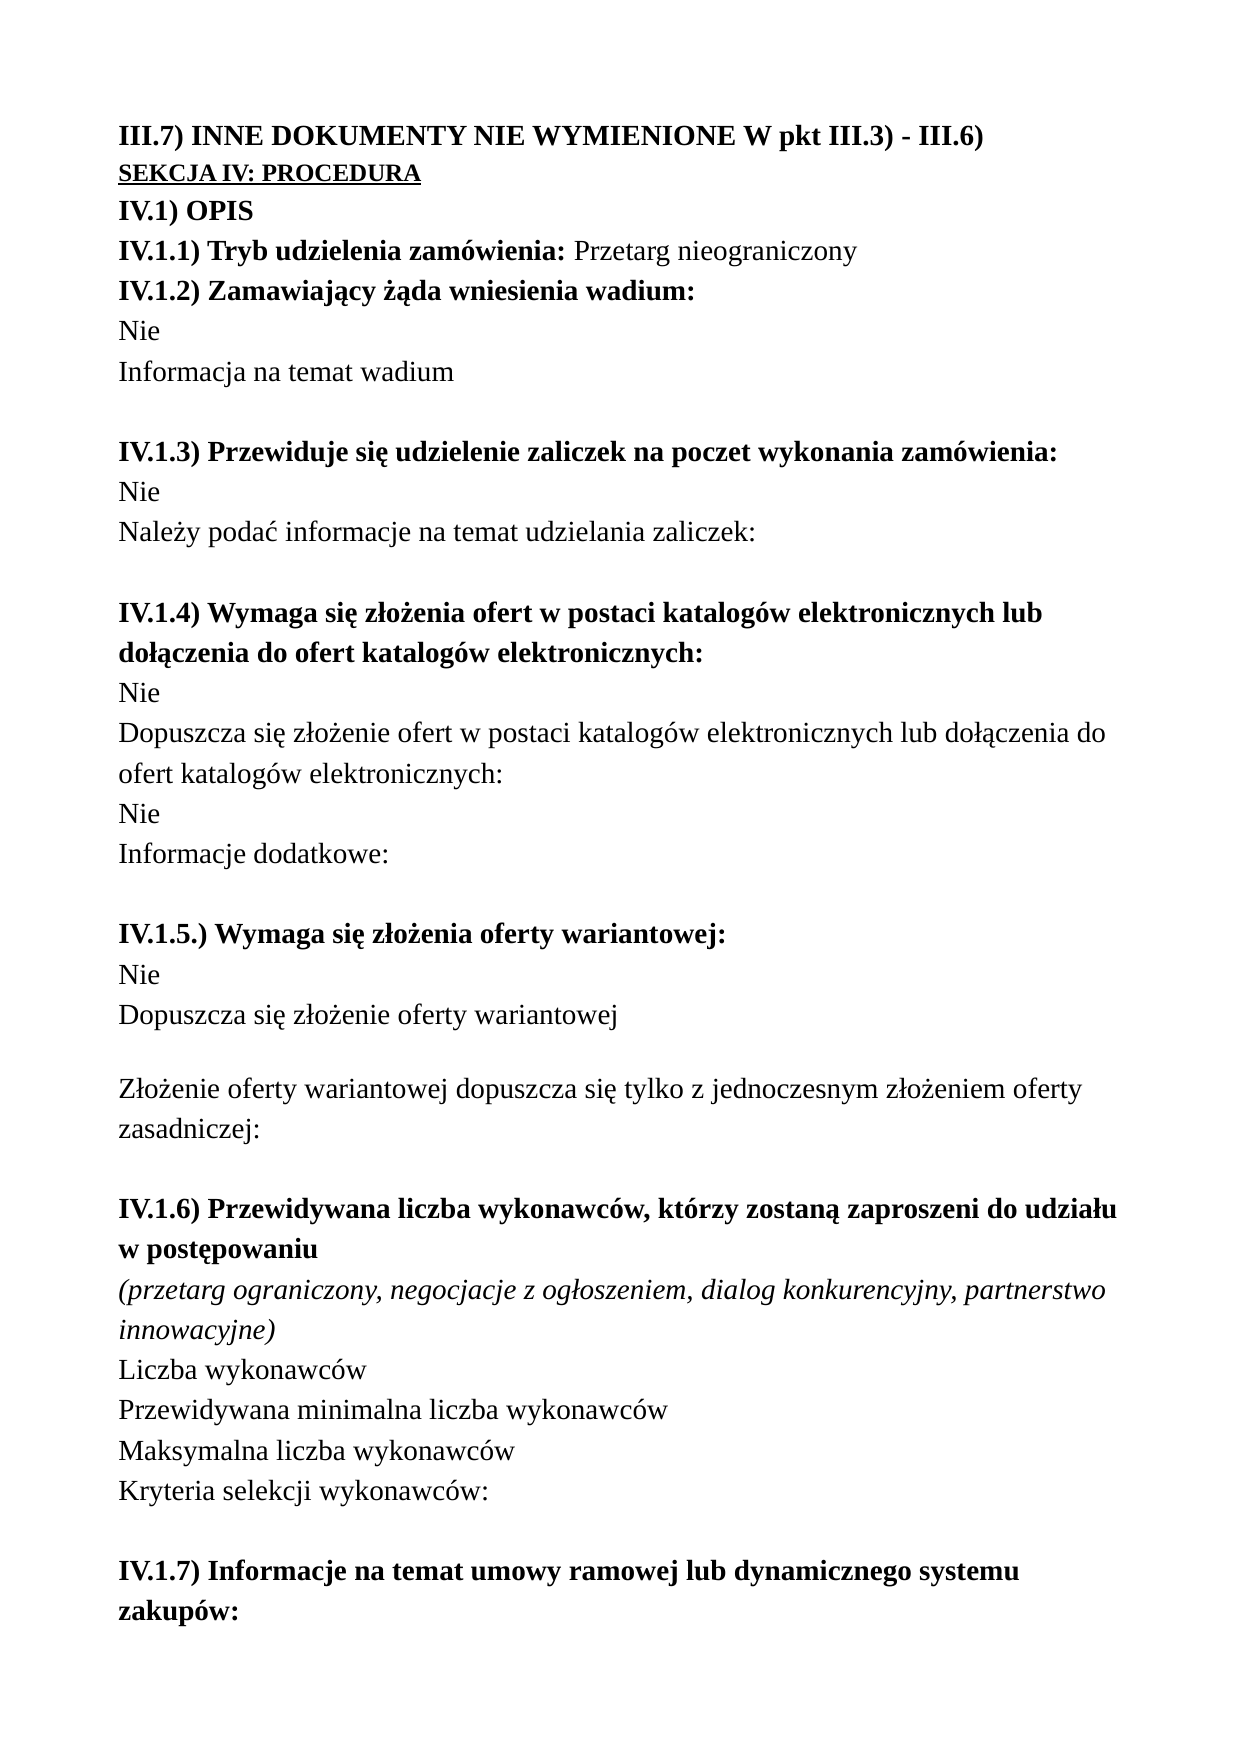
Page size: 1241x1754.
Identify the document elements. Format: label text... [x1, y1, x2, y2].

text Nie Informacja na temat wadium [118, 313, 1122, 387]
text Nie Dopuszcza się złożenie ofert w postaci katalogów elektronicznych lub dołączenia do ofert katalogów elektronicznych: Nie Informacje dodatkowe: [118, 675, 1122, 870]
text IV.1.7) Informacje na temat umowy ramowej lub dynamicznego systemu zakupów: [118, 1513, 1122, 1627]
text III.7) INNE DOKUMENTY NIE WYMIENIONE W pkt III.3) - III.6) [118, 118, 1122, 152]
text Liczba wykonawców Przewidywana minimalna liczba wykonawców Maksymalna liczba wykonawców Kryteria selekcji wykonawców: [118, 1352, 1122, 1506]
text IV.1.6) Przewidywana liczba wykonawców, którzy zostaną zaproszeni do udziału w postępowaniu (przetarg ograniczony, negocjacje z ogłoszeniem, dialog konkurencyjny, partnerstwo innowacyjne) [118, 1151, 1122, 1346]
text IV.1.3) Przewiduje się udzielenie zaliczek na poczet wykonania zamówienia: [118, 394, 1122, 468]
text Nie Należy podać informacje na temat udzielania zaliczek: [118, 474, 1122, 548]
text IV.1) OPIS IV.1.1) Tryb udzielenia zamówienia: Przetarg nieograniczony IV.1.2) Zamawiający żąda wniesienia wadium: [118, 193, 1122, 307]
text IV.1.5.) Wymaga się złożenia oferty wariantowej: [118, 876, 1122, 950]
text SEKCJA IV: PROCEDURA [118, 158, 1122, 187]
text Nie Dopuszcza się złożenie oferty wariantowej Złożenie oferty wariantowej dopuszcza się tylko z jednoczesnym złożeniem oferty zasadniczej: [118, 957, 1122, 1144]
text IV.1.4) Wymaga się złożenia ofert w postaci katalogów elektronicznych lub dołączenia do ofert katalogów elektronicznych: [118, 555, 1122, 669]
